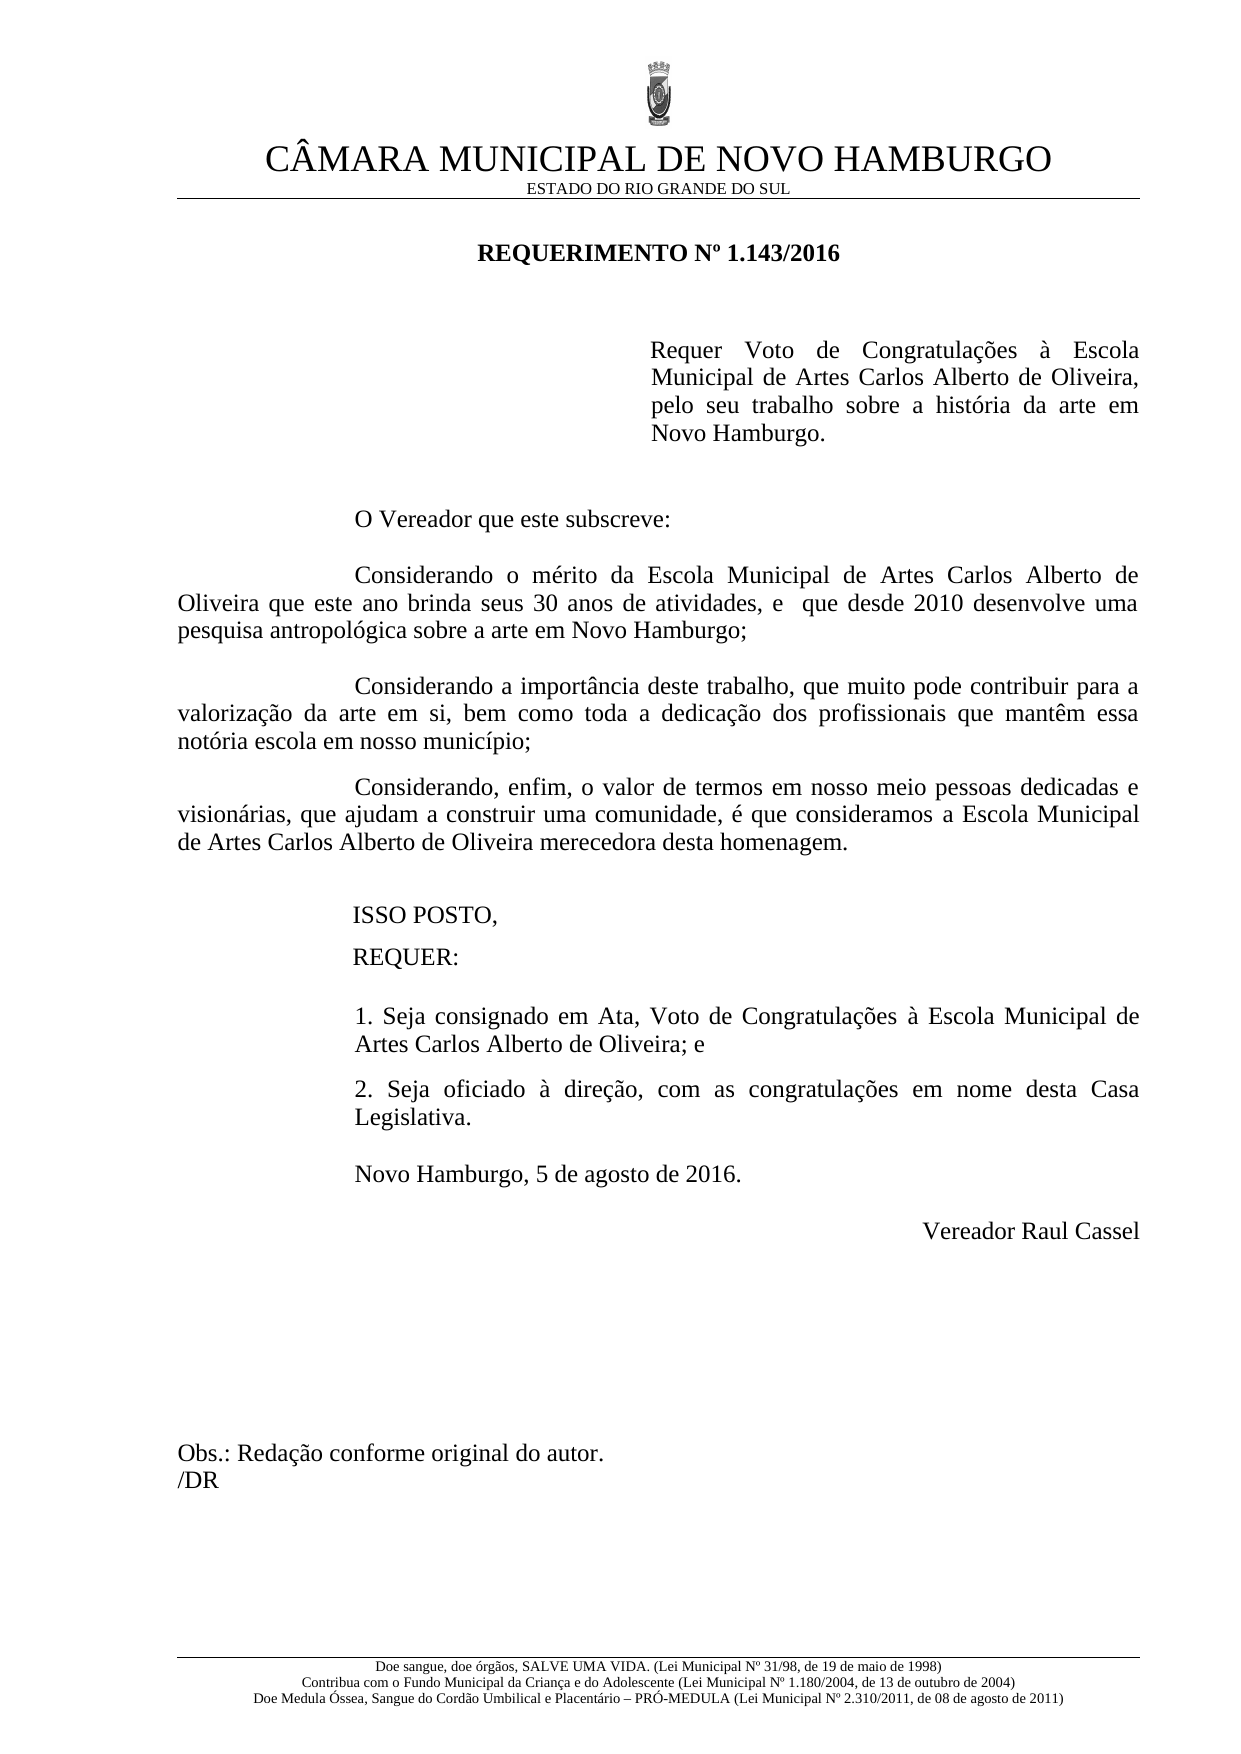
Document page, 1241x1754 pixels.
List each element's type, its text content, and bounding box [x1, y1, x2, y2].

text O Vereador que este subscreve: [177, 506, 1140, 533]
title Requer Voto de Congratulações à Escola Municipal de Artes Carlos Alberto de Oliveira, pelo seu trabalho sobre a história da arte em Novo Hamburgo. [650, 336, 1140, 447]
text 2. Seja oficiado à direção, com as congratulações em nome desta Casa Legislativa. [354, 1075, 1140, 1131]
text ISSO POSTO, [352, 901, 1140, 929]
text 1. Seja consignado em Ata, Voto de Congratulações à Escola Municipal de Artes Carlos Alberto de Oliveira; e [354, 1002, 1140, 1057]
text Considerando a importância deste trabalho, que muito pode contribuir para a valorização da arte em si, bem como toda a dedicação dos profissionais que mantêm essa notória escola em nosso município; [177, 672, 1140, 755]
text Vereador Raul Cassel [177, 1217, 1140, 1245]
text /DR [177, 1467, 1140, 1494]
text Novo Hamburgo, 5 de agosto de 2016. [177, 1160, 1140, 1188]
title REQUERIMENTO Nº 1.143/2016 [177, 239, 1140, 266]
text Considerando, enfim, o valor de termos em nosso meio pessoas dedicadas e visionárias, que ajudam a construir uma comunidade, é que consideramos a Escola Municipal de Artes Carlos Alberto de Oliveira merecedora desta homenagem. [177, 773, 1140, 856]
text REQUER: [352, 943, 1140, 971]
text Considerando o mérito da Escola Municipal de Artes Carlos Alberto de Oliveira que este ano brinda seus 30 anos de atividades, e que desde 2010 desenvolve uma pesquisa antropológica sobre a arte em Novo Hamburgo; [177, 561, 1140, 644]
text Obs.: Redação conforme original do autor. [177, 1439, 1140, 1467]
